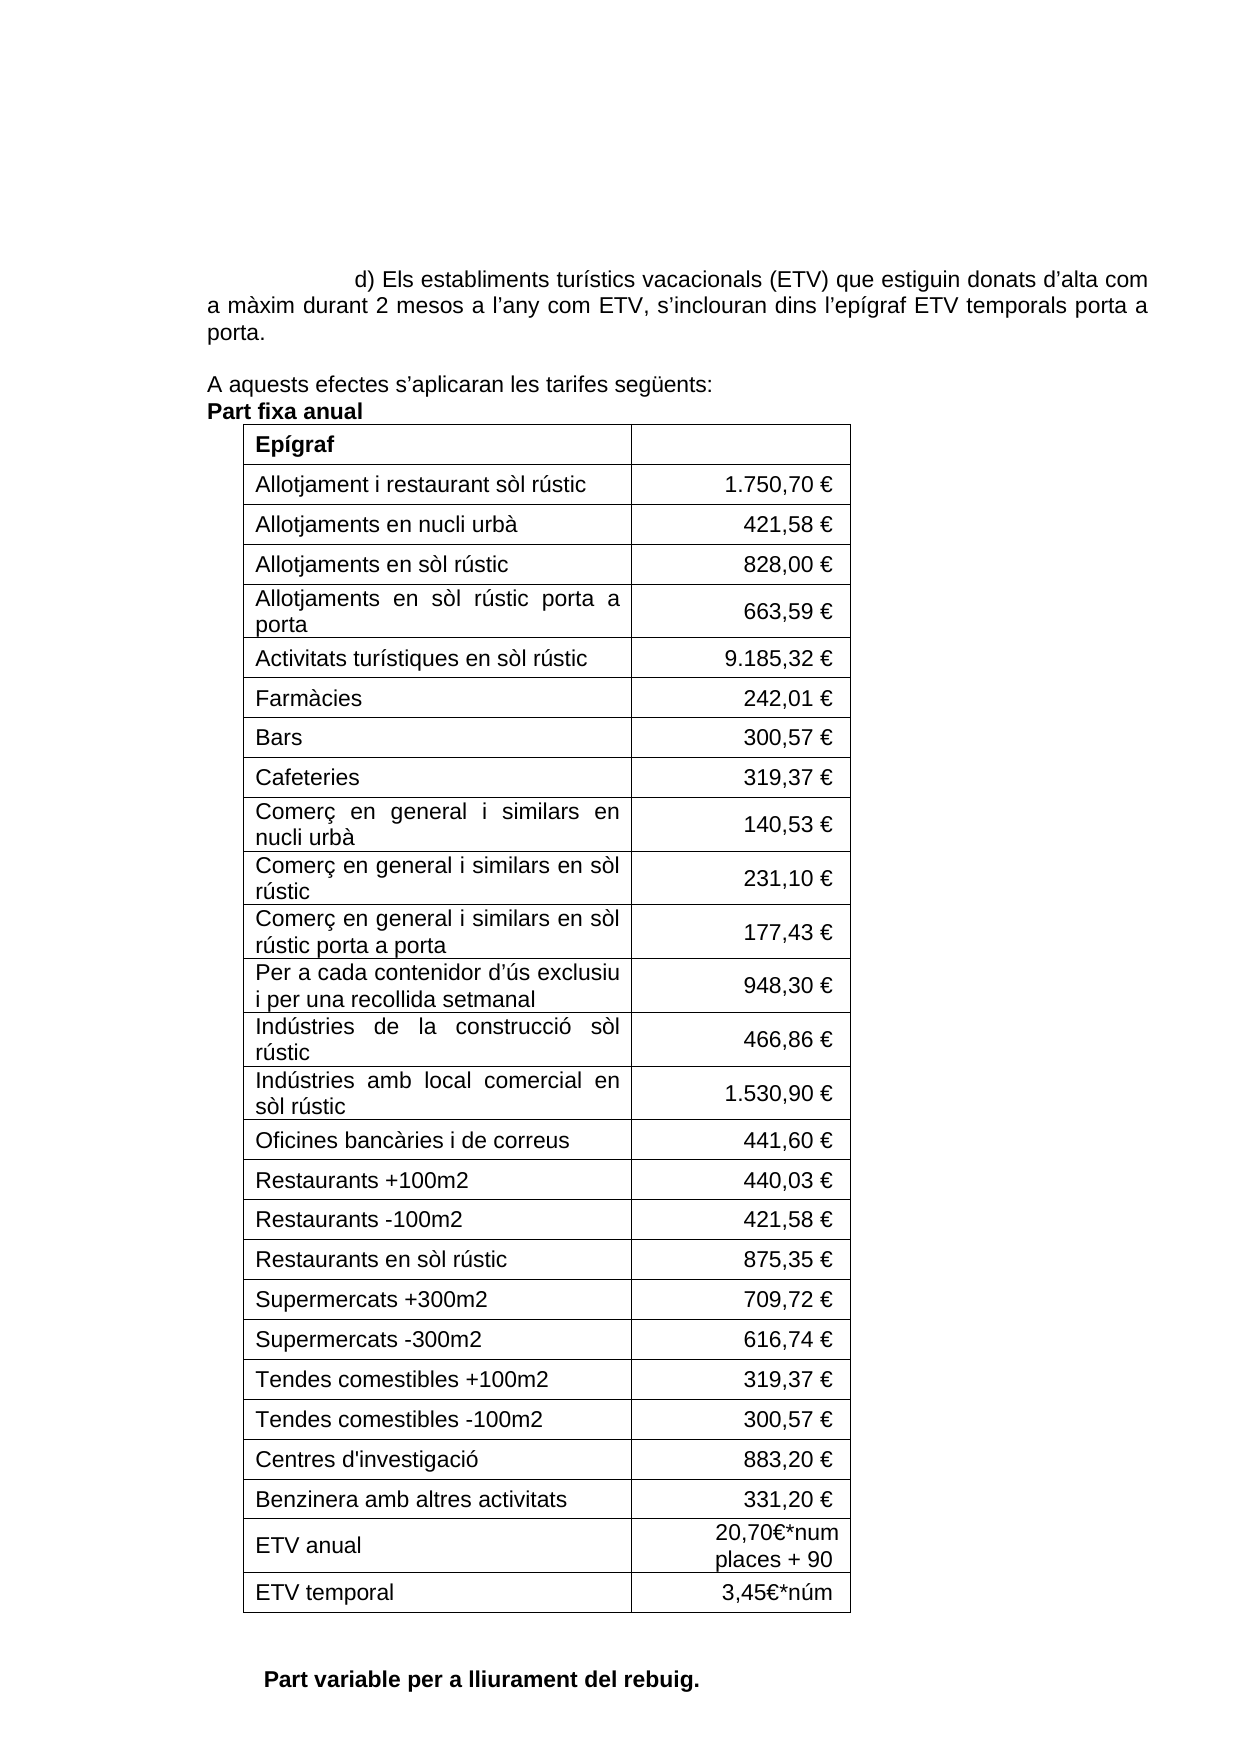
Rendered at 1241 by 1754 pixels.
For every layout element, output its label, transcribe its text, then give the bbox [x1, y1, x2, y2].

table_cell 616,74 € [632, 1320, 850, 1359]
text Part variable per a lliurament del rebuig. [207, 1666, 1163, 1692]
table_cell 466,86 € [632, 1013, 850, 1066]
table_cell 300,57 € [632, 718, 850, 757]
table_cell 948,30 € [632, 959, 850, 1012]
table_cell Restaurants en sòl rústic [244, 1240, 631, 1279]
table_cell Bars [244, 718, 631, 757]
table_cell Farmàcies [244, 678, 631, 717]
table_cell 1.530,90 € [632, 1067, 850, 1119]
table_cell Restaurants +100m2 [244, 1160, 631, 1199]
table_cell Comerç en general i similars en sòl rústic [244, 852, 631, 904]
table_cell Cafeteries [244, 758, 631, 797]
table_cell 709,72 € [632, 1280, 850, 1319]
table_cell Allotjaments en nucli urbà [244, 505, 631, 544]
table_cell Restaurants -100m2 [244, 1200, 631, 1239]
table_cell 331,20 € [632, 1480, 850, 1518]
table_cell 140,53 € [632, 798, 850, 851]
table_cell Allotjaments en sòl rústic [244, 545, 631, 583]
table_cell 242,01 € [632, 678, 850, 717]
table_cell 421,58 € [632, 1200, 850, 1239]
table_cell Per a cada contenidor d’ús exclusiu i per una recollida setmanal [244, 959, 631, 1012]
table_cell Comerç en general i similars en sòl rústic porta a porta [244, 905, 631, 958]
text A aquests efectes s’aplicaran les tarifes següents: [207, 371, 1006, 398]
table_cell 319,37 € [632, 758, 850, 797]
table_cell 421,58 € [632, 505, 850, 544]
table_cell Allotjaments en sòl rústic porta a porta [244, 585, 631, 637]
table_cell Supermercats +300m2 [244, 1280, 631, 1319]
table_cell 231,10 € [632, 852, 850, 904]
text d) Els establiments turístics vacacionals (ETV) que estiguin donats d’alta com a màxim durant 2 mesos a l’any com ETV, s’inclouran dins l’epígraf ETV temporals porta a porta. [207, 266, 1149, 345]
table_cell Comerç en general i similars en nucli urbà [244, 798, 631, 851]
table_cell 20,70€*num places + 90 [632, 1519, 850, 1572]
table_cell 319,37 € [632, 1360, 850, 1399]
table_cell 883,20 € [632, 1440, 850, 1478]
table_cell Oficines bancàries i de correus [244, 1120, 631, 1159]
table_cell 828,00 € [632, 545, 850, 583]
table_cell ETV temporal [244, 1573, 631, 1612]
table_cell Indústries de la construcció sòl rústic [244, 1013, 631, 1066]
table_cell 1.750,70 € [632, 465, 850, 504]
table_cell Supermercats -300m2 [244, 1320, 631, 1359]
table_header Epígraf [244, 425, 631, 464]
table_cell Benzinera amb altres activitats [244, 1480, 631, 1518]
table_cell Tendes comestibles -100m2 [244, 1400, 631, 1438]
table_cell 875,35 € [632, 1240, 850, 1279]
table_cell 441,60 € [632, 1120, 850, 1159]
table_cell 177,43 € [632, 905, 850, 958]
table_cell Activitats turístiques en sòl rústic [244, 638, 631, 677]
table_cell Centres d'investigació [244, 1440, 631, 1478]
table_cell Indústries amb local comercial en sòl rústic [244, 1067, 631, 1119]
table_cell 3,45€*núm [632, 1573, 850, 1612]
table_cell 440,03 € [632, 1160, 850, 1199]
table_cell 9.185,32 € [632, 638, 850, 677]
table_cell Tendes comestibles +100m2 [244, 1360, 631, 1399]
table_cell Allotjament i restaurant sòl rústic [244, 465, 631, 504]
table_cell ETV anual [244, 1519, 631, 1572]
table_header [632, 425, 850, 464]
text Part fixa anual [207, 398, 1006, 424]
table_cell 663,59 € [632, 585, 850, 637]
table_cell 300,57 € [632, 1400, 850, 1438]
